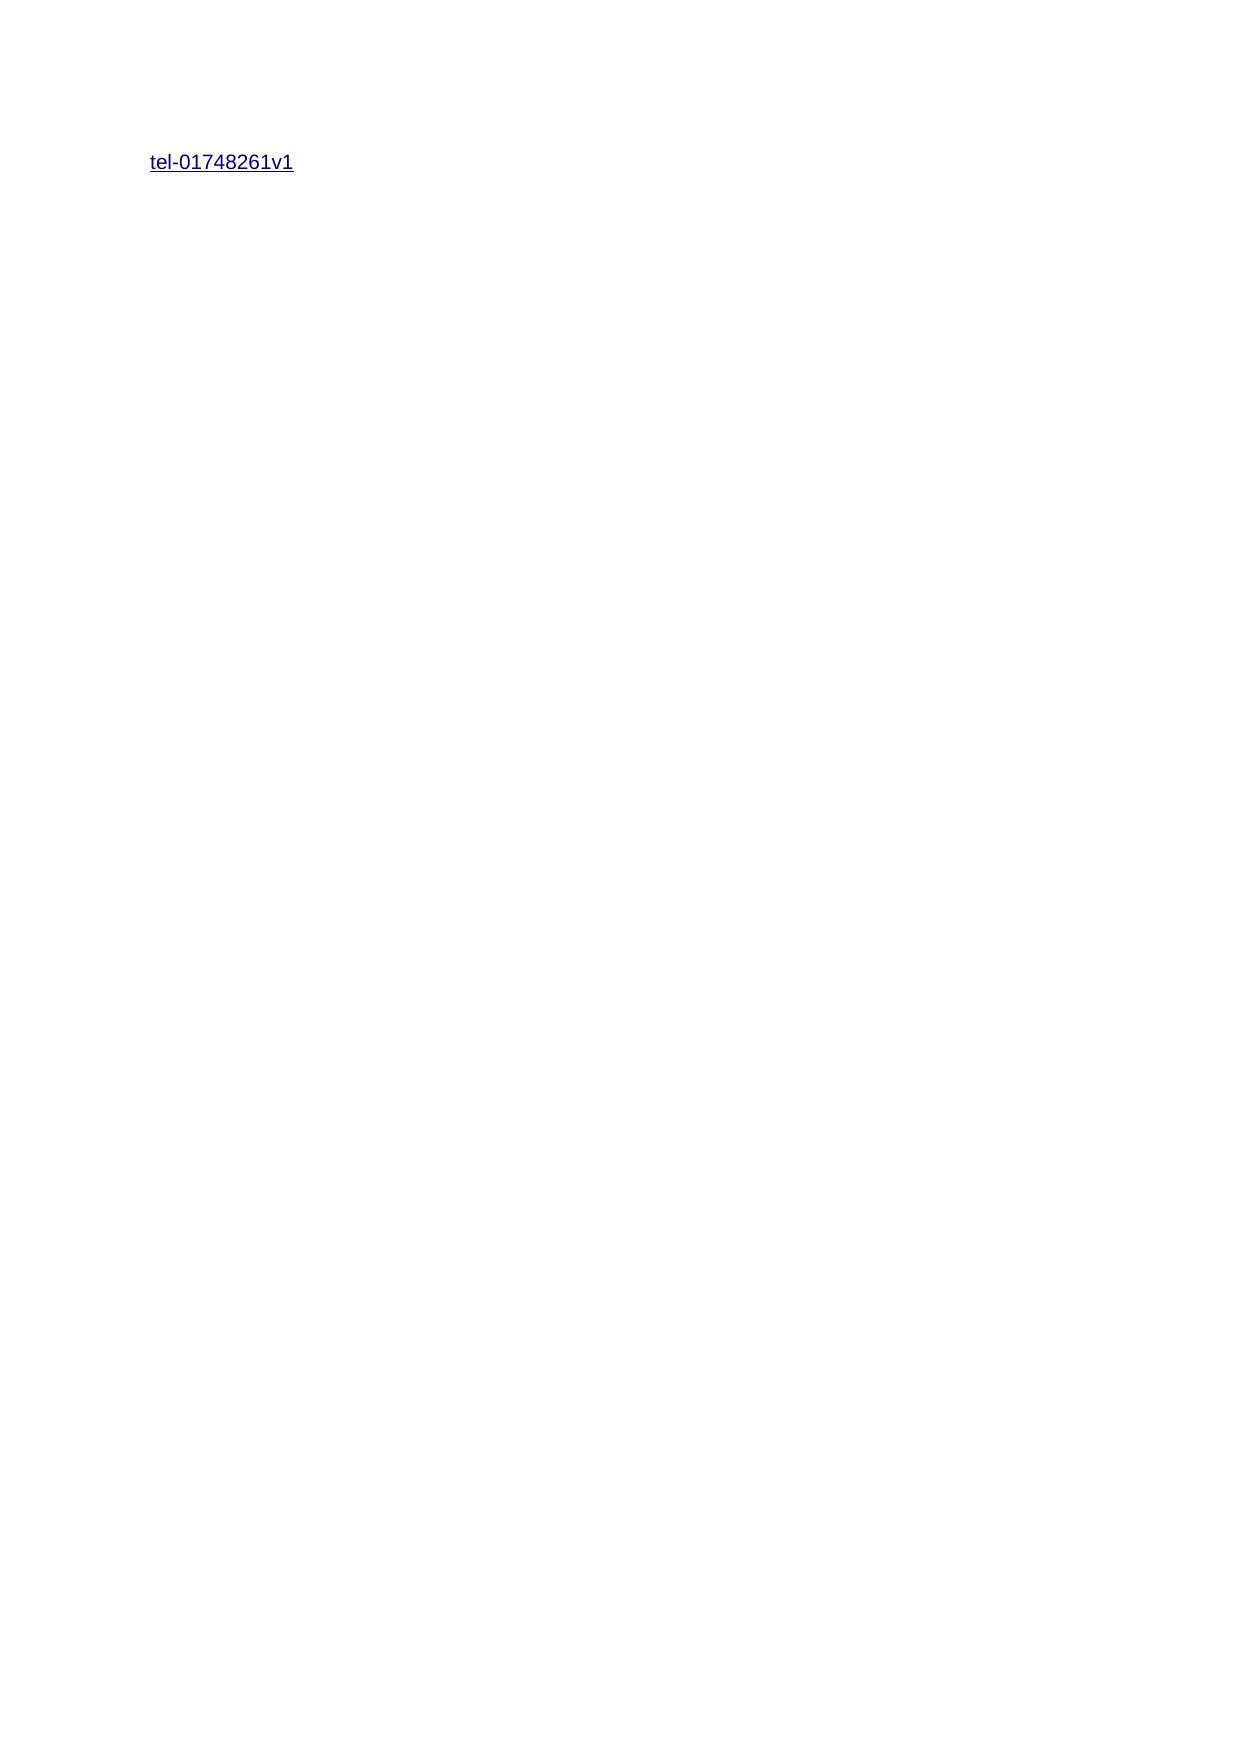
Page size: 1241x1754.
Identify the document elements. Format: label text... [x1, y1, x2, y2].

table_header tel-01748261v1 [150, 150, 1090, 174]
